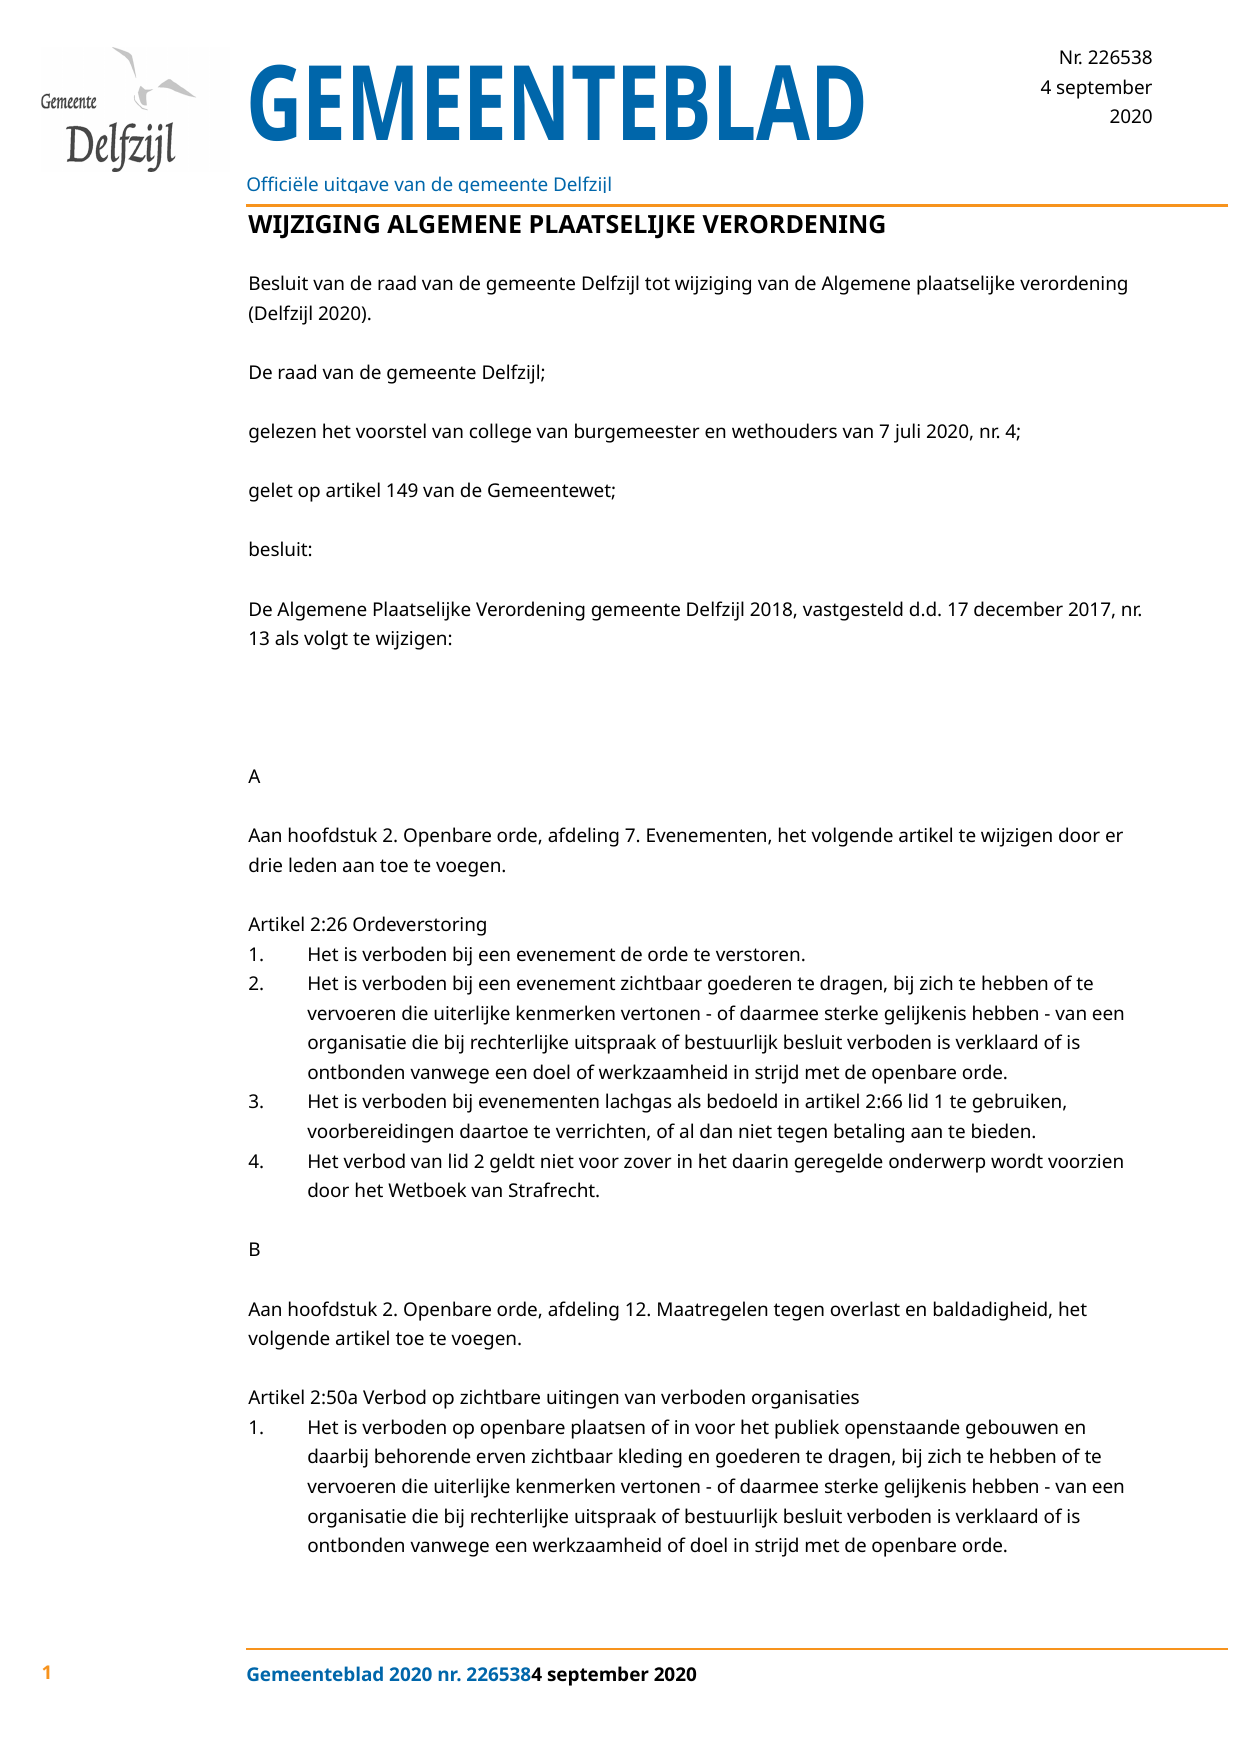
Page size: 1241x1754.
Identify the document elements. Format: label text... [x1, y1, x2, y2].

list Het is verboden bij evenementen lachgas als bedoeld in artikel 2:66 lid 1 te gebruiken, voorbereidingen daartoe te verrichten, of al dan niet tegen betaling aan te bieden. [248, 1089, 1152, 1144]
text Aan hoofdstuk 2. Openbare orde, afdeling 7. Evenementen, het volgende artikel te wijzigen door er drie leden aan toe te voegen. [248, 822, 1152, 878]
text Artikel 2:50a Verbod op zichtbare uitingen van verboden organisaties [248, 1384, 1152, 1410]
text gelet op artikel 149 van de Gemeentewet; [248, 477, 1152, 503]
picture [41, 47, 231, 172]
text De Algemene Plaatselijke Verordening gemeente Delfzijl 2018, vastgesteld d.d. 17 december 2017, nr. 13 als volgt te wijzigen: [248, 596, 1152, 651]
text gelezen het voorstel van college van burgemeester en wethouders van 7 juli 2020, nr. 4; [248, 418, 1152, 444]
text besluit: [248, 537, 1152, 562]
text A [248, 763, 1152, 789]
text B [248, 1237, 1152, 1262]
list Het is verboden bij een evenement de orde te verstoren. [248, 941, 1152, 967]
text Besluit van de raad van de gemeente Delfzijl tot wijziging van de Algemene plaatselijke verordening (Delfzijl 2020). [248, 270, 1152, 326]
list Het verbod van lid 2 geldt niet voor zover in het daarin geregelde onderwerp wordt voorzien door het Wetboek van Strafrecht. [248, 1148, 1152, 1203]
text De raad van de gemeente Delfzijl; [248, 359, 1152, 385]
text Artikel 2:26 Ordeverstoring [248, 911, 1152, 937]
list Het is verboden bij een evenement zichtbaar goederen te dragen, bij zich te hebben of te vervoeren die uiterlijke kenmerken vertonen - of daarmee sterke gelijkenis hebben - van een organisatie die bij rechterlijke uitspraak of bestuurlijk besluit verboden is verklaard of is ontbonden vanwege een doel of werkzaamheid in strijd met de openbare orde. [248, 970, 1152, 1085]
list Het is verboden op openbare plaatsen of in voor het publiek openstaande gebouwen en daarbij behorende erven zichtbaar kleding en goederen te dragen, bij zich te hebben of te vervoeren die uiterlijke kenmerken vertonen - of daarmee sterke gelijkenis hebben - van een organisatie die bij rechterlijke uitspraak of bestuurlijk besluit verboden is verklaard of is ontbonden vanwege een werkzaamheid of doel in strijd met de openbare orde. [248, 1414, 1152, 1558]
text WIJZIGING ALGEMENE PLAATSELIJKE VERORDENING [248, 207, 1152, 241]
text Aan hoofdstuk 2. Openbare orde, afdeling 12. Maatregelen tegen overlast en baldadigheid, het volgende artikel toe te voegen. [248, 1296, 1152, 1351]
